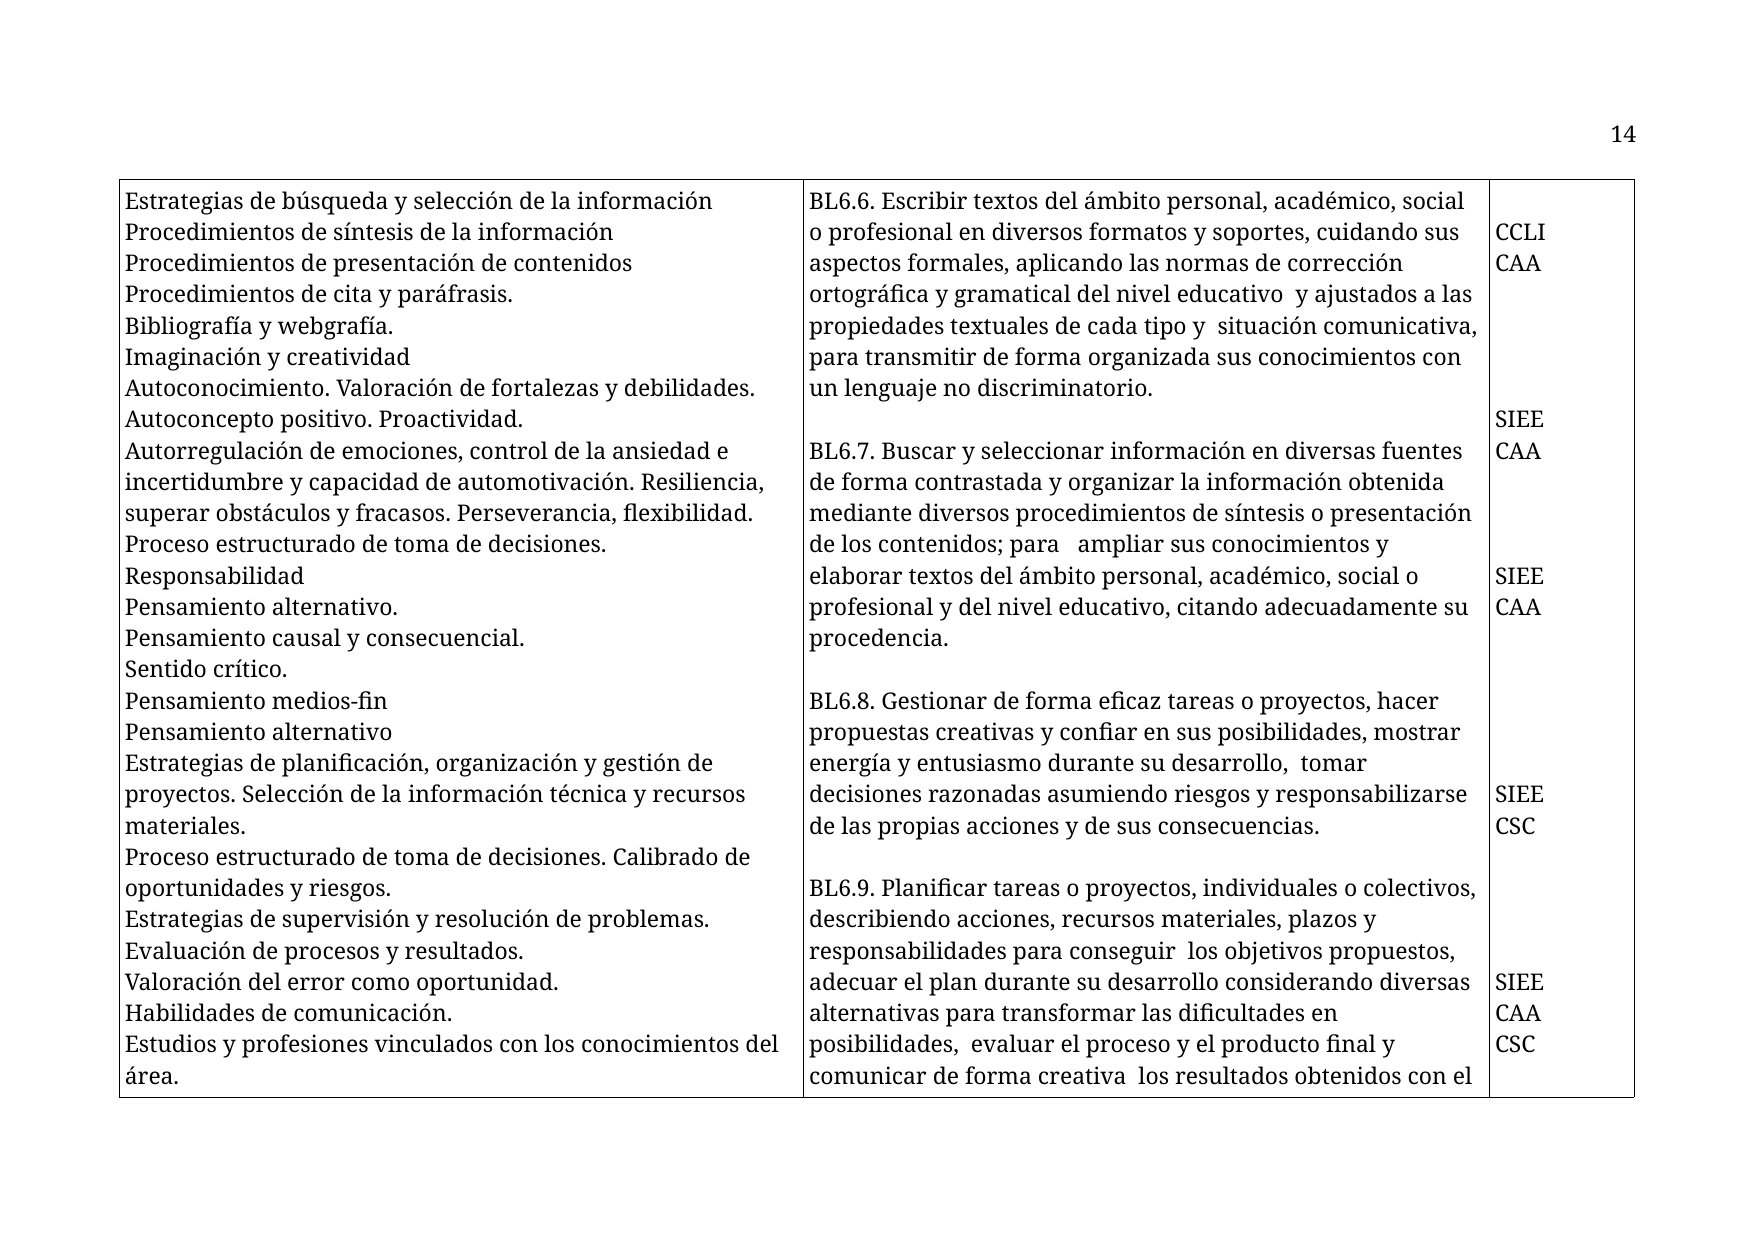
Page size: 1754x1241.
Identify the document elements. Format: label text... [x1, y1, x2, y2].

table_cell Estrategias de búsqueda y selección de la información Procedimientos de síntesis de la información Procedimientos de presentación de contenidos Procedimientos de cita y paráfrasis. Bibliografía y webgrafía. Imaginación y creatividad Autoconocimiento. Valoración de fortalezas y debilidades. Autoconcepto positivo. Proactividad. Autorregulación de emociones, control de la ansiedad e incertidumbre y capacidad de automotivación. Resiliencia, superar obstáculos y fracasos. Perseverancia, flexibilidad. Proceso estructurado de toma de decisiones. Responsabilidad Pensamiento alternativo. Pensamiento causal y consecuencial. Sentido crítico. Pensamiento medios-fin Pensamiento alternativo Estrategias de planificación, organización y gestión de proyectos. Selección de la información técnica y recursos materiales. Proceso estructurado de toma de decisiones. Calibrado de oportunidades y riesgos. Estrategias de supervisión y resolución de problemas. Evaluación de procesos y resultados. Valoración del error como oportunidad. Habilidades de comunicación. Estudios y profesiones vinculados con los conocimientos del área. [120, 180, 803, 1097]
table_cell CCLI CAA SIEE CAA SIEE CAA SIEE CSC SIEE CAA CSC [1490, 180, 1634, 1097]
table_cell BL6.6. Escribir textos del ámbito personal, académico, social o profesional en diversos formatos y soportes, cuidando sus aspectos formales, aplicando las normas de corrección ortográfica y gramatical del nivel educativo y ajustados a las propiedades textuales de cada tipo y situación comunicativa, para transmitir de forma organizada sus conocimientos con un lenguaje no discriminatorio. BL6.7. Buscar y seleccionar información en diversas fuentes de forma contrastada y organizar la información obtenida mediante diversos procedimientos de síntesis o presentación de los contenidos; para ampliar sus conocimientos y elaborar textos del ámbito personal, académico, social o profesional y del nivel educativo, citando adecuadamente su procedencia. BL6.8. Gestionar de forma eficaz tareas o proyectos, hacer propuestas creativas y confiar en sus posibilidades, mostrar energía y entusiasmo durante su desarrollo, tomar decisiones razonadas asumiendo riesgos y responsabilizarse de las propias acciones y de sus consecuencias. BL6.9. Planificar tareas o proyectos, individuales o colectivos, describiendo acciones, recursos materiales, plazos y responsabilidades para conseguir los objetivos propuestos, adecuar el plan durante su desarrollo considerando diversas alternativas para transformar las dificultades en posibilidades, evaluar el proceso y el producto final y comunicar de forma creativa los resultados obtenidos con el [804, 180, 1489, 1097]
